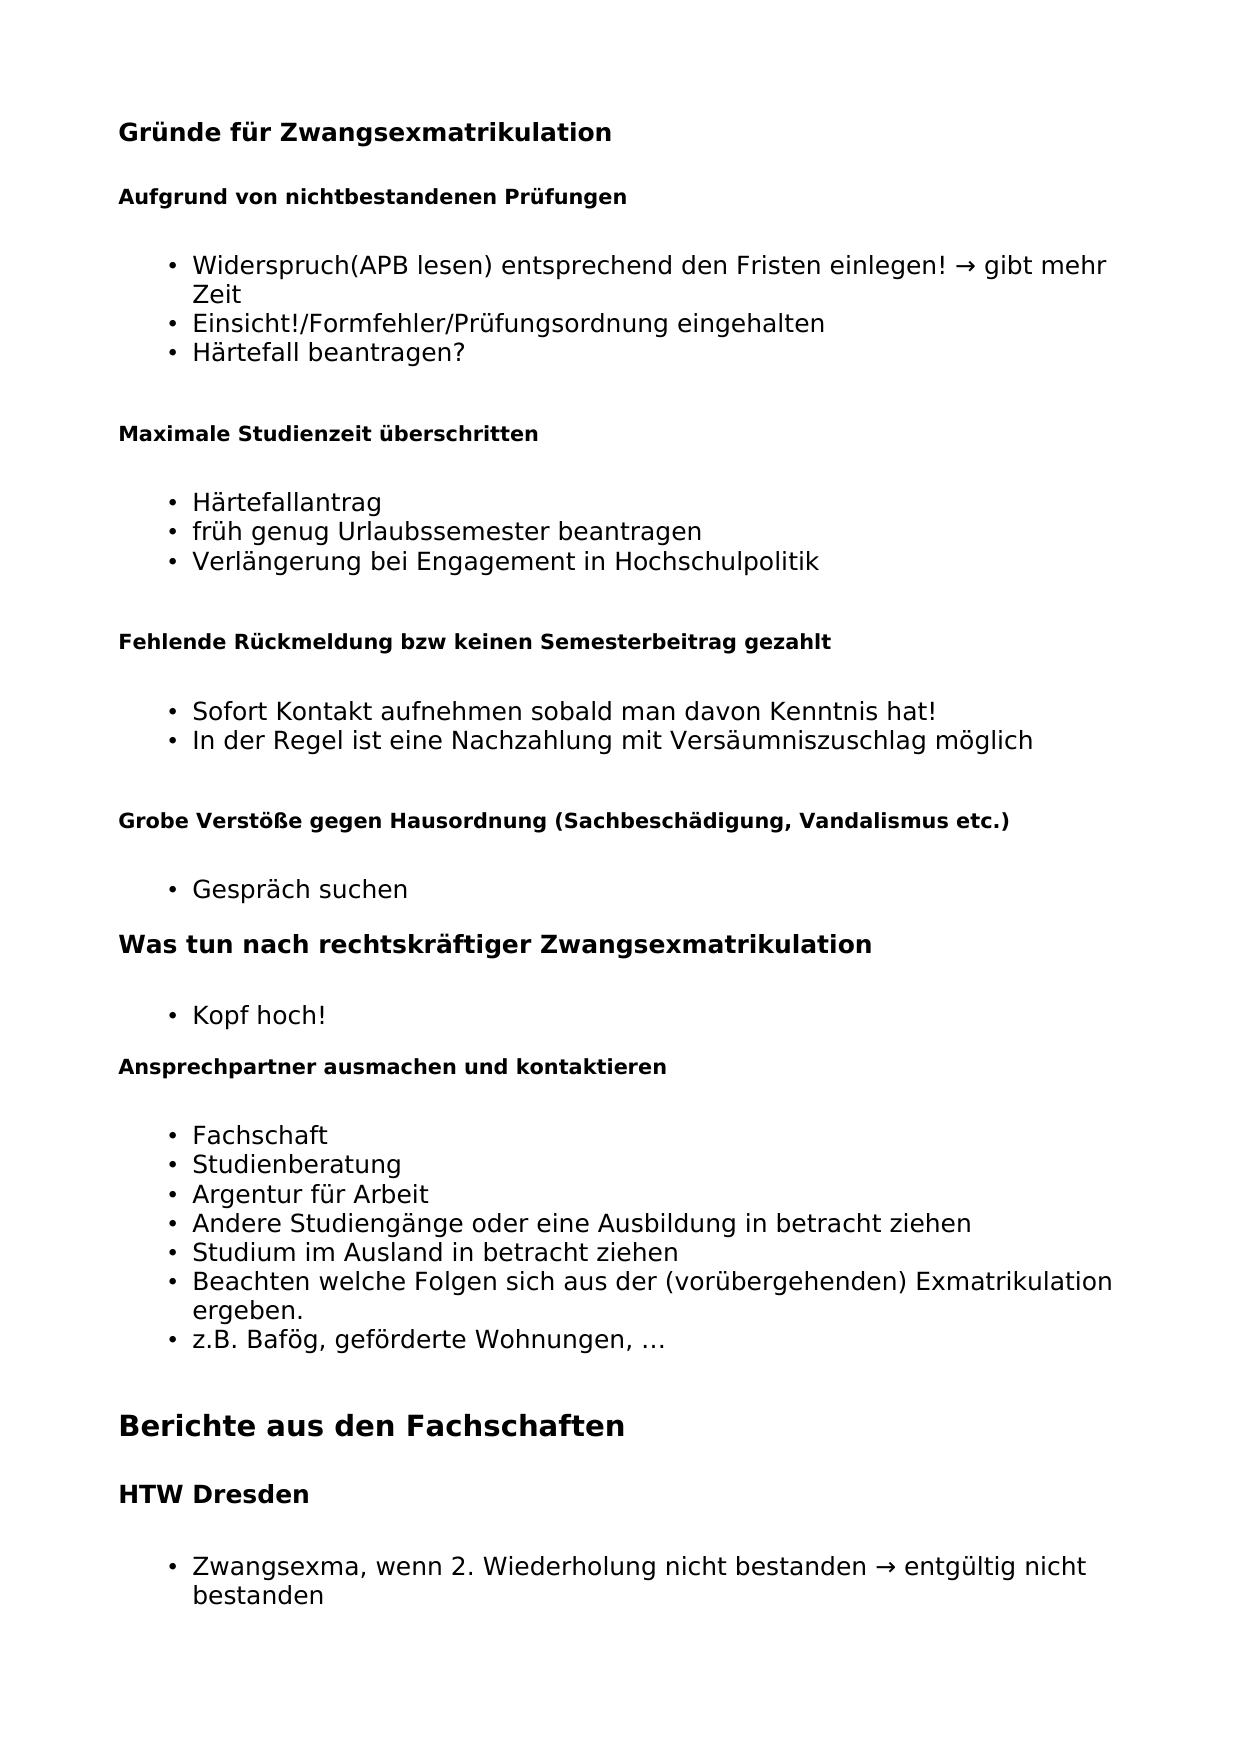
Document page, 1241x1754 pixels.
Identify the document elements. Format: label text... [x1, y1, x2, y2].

list Härtefall beantragen? [177, 338, 1122, 368]
subtitle Gründe für Zwangsexmatrikulation [118, 118, 1122, 147]
list Zwangsexma, wenn 2. Wiederholung nicht bestanden → entgültig nicht bestanden [177, 1552, 1122, 1610]
list Gespräch suchen [177, 876, 1122, 905]
list Studium im Ausland in betracht ziehen [177, 1238, 1122, 1267]
subtitle Was tun nach rechtskräftiger Zwangsexmatrikulation [118, 930, 1122, 959]
list Studienberatung [177, 1151, 1122, 1180]
subtitle HTW Dresden [118, 1481, 1122, 1510]
list Verlängerung bei Engagement in Hochschulpolitik [177, 547, 1122, 576]
subtitle Maximale Studienzeit überschritten [118, 422, 1122, 446]
subtitle Grobe Verstöße gegen Hausordnung (Sachbeschädigung, Vandalismus etc.) [118, 809, 1122, 834]
list z.B. Bafög, geförderte Wohnungen, … [177, 1326, 1122, 1355]
subtitle Fehlende Rückmeldung bzw keinen Semesterbeitrag gezahlt [118, 630, 1122, 655]
list Einsicht!/Formfehler/Prüfungsordnung eingehalten [177, 309, 1122, 338]
list Härtefallantrag [177, 488, 1122, 518]
list Sofort Kontakt aufnehmen sobald man davon Kenntnis hat! [177, 697, 1122, 726]
subtitle Berichte aus den Fachschaften [118, 1409, 1122, 1443]
list Fachschaft [177, 1121, 1122, 1151]
list In der Regel ist eine Nachzahlung mit Versäumniszuschlag möglich [177, 726, 1122, 755]
subtitle Aufgrund von nichtbestandenen Prüfungen [118, 185, 1122, 209]
list Beachten welche Folgen sich aus der (vorübergehenden) Exmatrikulation ergeben. [177, 1267, 1122, 1326]
list Argentur für Arbeit [177, 1180, 1122, 1209]
list Kopf hoch! [177, 1001, 1122, 1030]
subtitle Ansprechpartner ausmachen und kontaktieren [118, 1055, 1122, 1079]
list Widerspruch(APB lesen) entsprechend den Fristen einlegen! → gibt mehr Zeit [177, 251, 1122, 309]
list früh genug Urlaubssemester beantragen [177, 518, 1122, 547]
list Andere Studiengänge oder eine Ausbildung in betracht ziehen [177, 1209, 1122, 1238]
